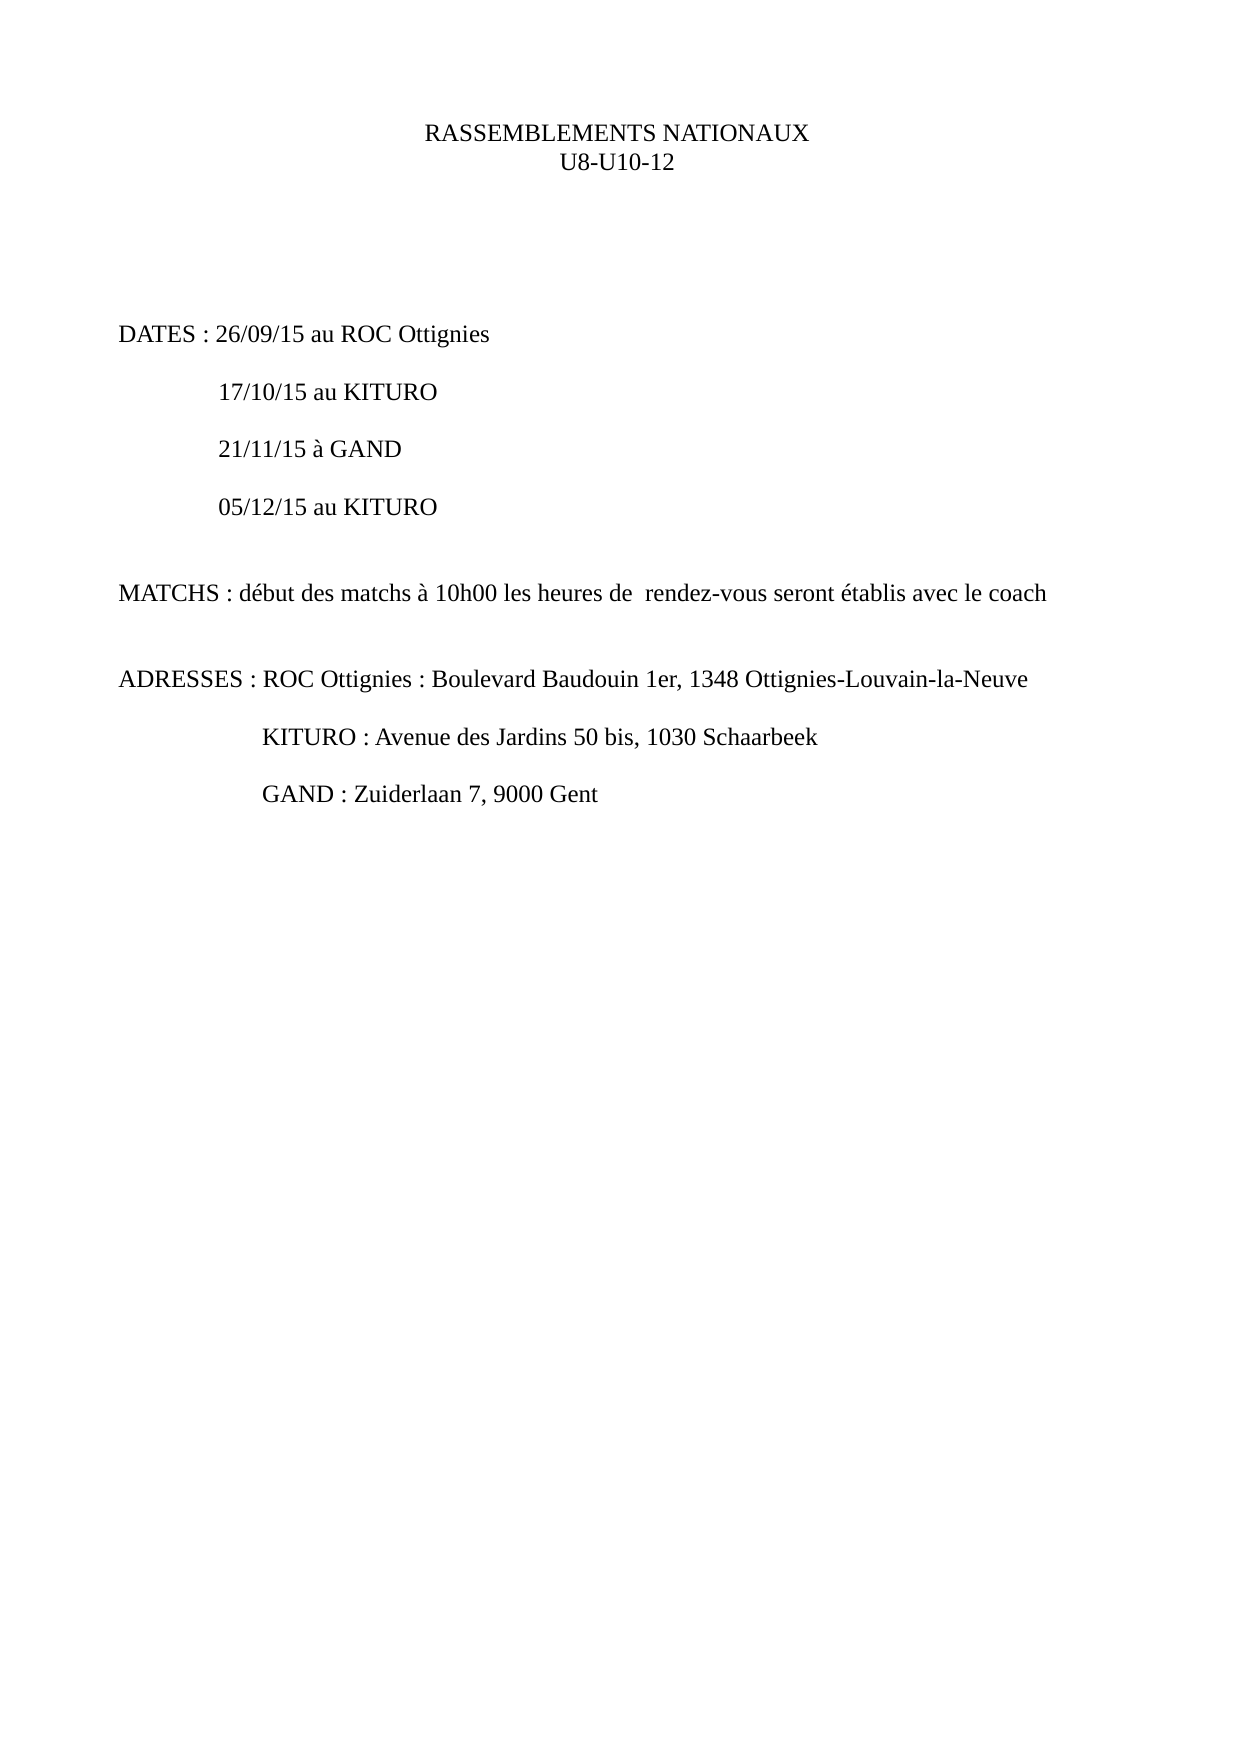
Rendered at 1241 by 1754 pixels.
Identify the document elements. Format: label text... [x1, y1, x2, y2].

text KITURO : Avenue des Jardins 50 bis, 1030 Schaarbeek [118, 722, 1122, 751]
text 21/11/15 à GAND [118, 434, 1122, 463]
text MATCHS : début des matchs à 10h00 les heures de rendez-vous seront établis avec le coach [118, 578, 1122, 607]
text 17/10/15 au KITURO [118, 377, 1122, 406]
text U8-U10-12 [118, 147, 1122, 176]
text DATES : 26/09/15 au ROC Ottignies [118, 319, 1122, 348]
text 05/12/15 au KITURO [118, 492, 1122, 521]
text RASSEMBLEMENTS NATIONAUX [118, 118, 1122, 147]
text GAND : Zuiderlaan 7, 9000 Gent [118, 779, 1122, 808]
text ADRESSES : ROC Ottignies : Boulevard Baudouin 1er, 1348 Ottignies-Louvain-la-Neuve [118, 664, 1122, 693]
